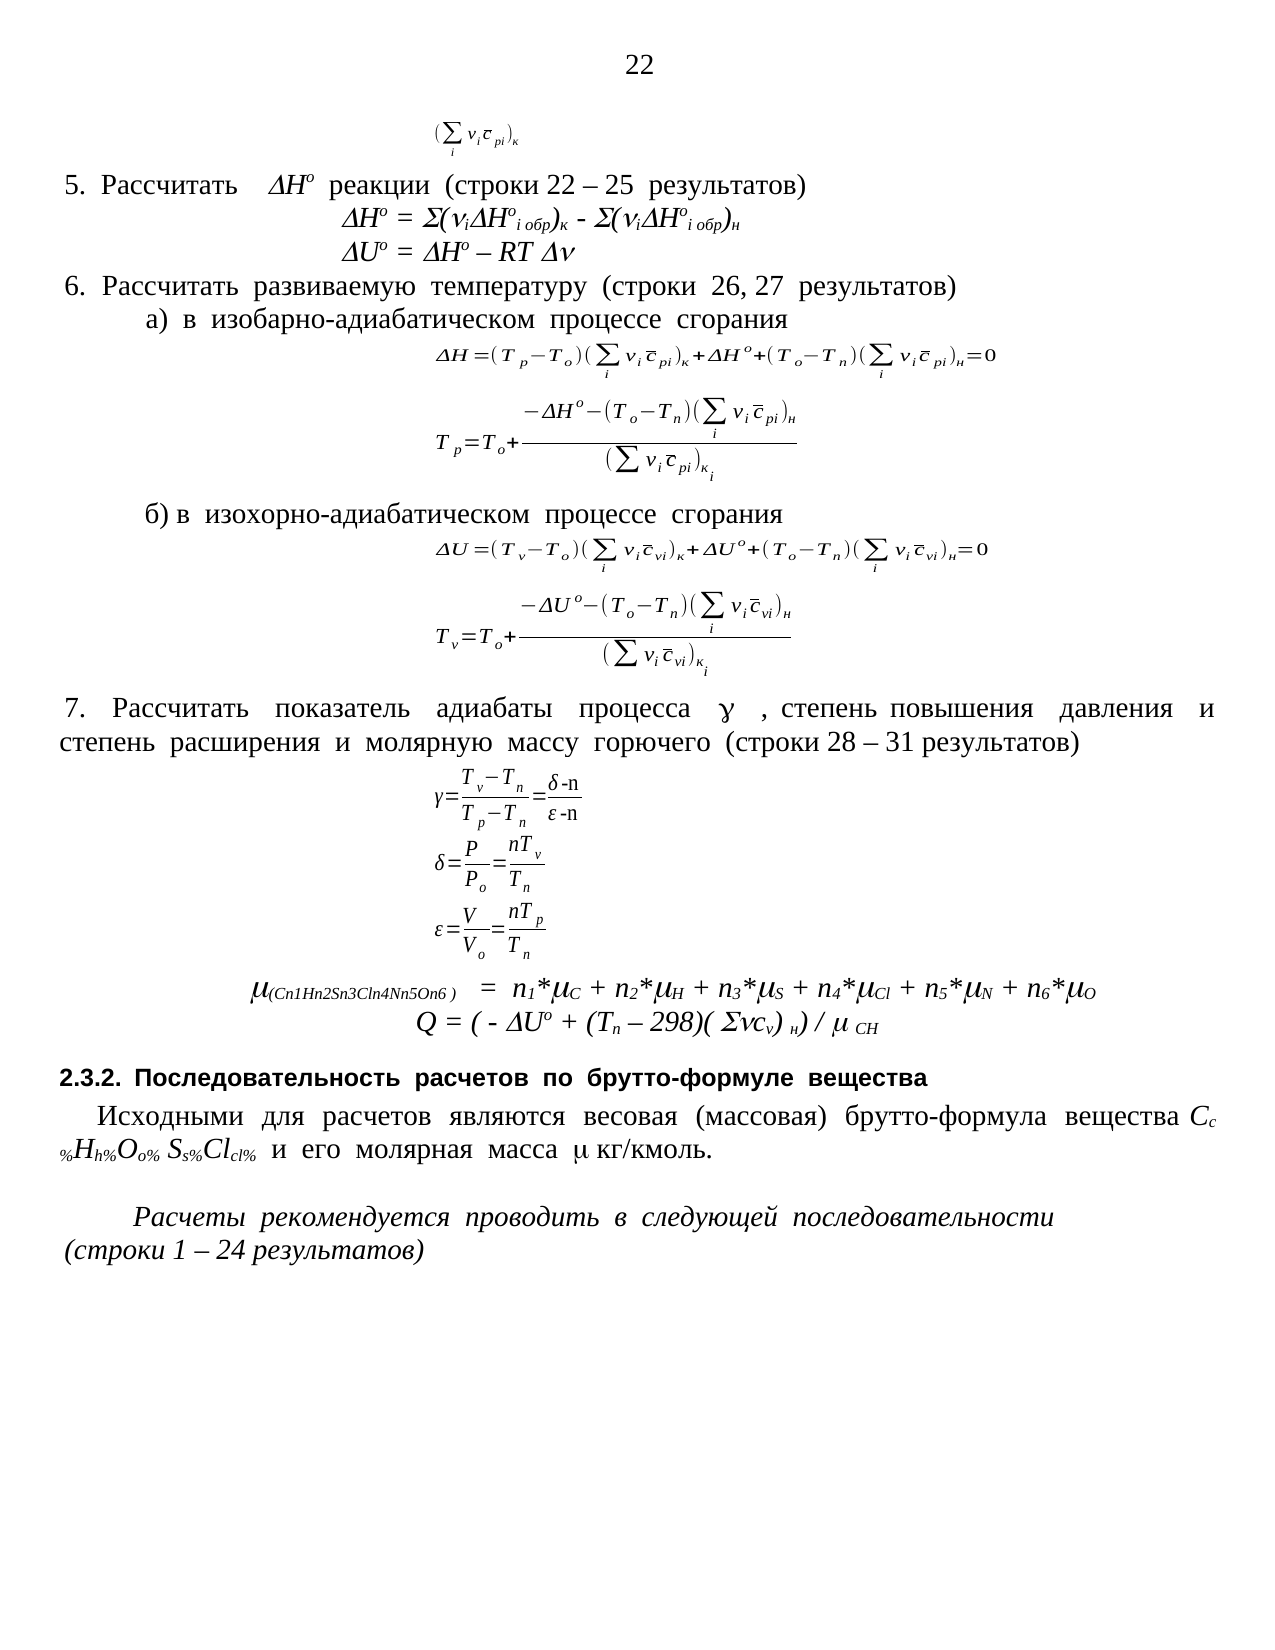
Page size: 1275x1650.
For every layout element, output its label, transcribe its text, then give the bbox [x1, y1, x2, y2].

text 5. Рассчитать Ho реакции (строки 22 – 25 результатов) [59, 167, 1216, 201]
list Рассчитать развиваемую температуру (строки 26, 27 результатов) [64, 268, 1216, 301]
text Исходными для расчетов являются весовая (массовая) брутто-формула вещества Cс%Hh%Oo% Ss%Clcl% и его молярная масса  кг/кмоль. [59, 1098, 1216, 1165]
text Ho = (iHoi обр)к - (iHoi обр)н [59, 201, 1216, 234]
text (строки 1 – 24 результатов) [59, 1232, 1216, 1266]
text 7. Рассчитать показатель адиабаты процесса  , степень повышения давления и степень расширения и молярную массу горючего (строки 28 – 31 результатов) [59, 690, 1216, 757]
text Расчеты рекомендуется проводить в следующей последовательности [59, 1199, 1216, 1232]
text (Cn1Hn2Sn3Cln4Nn5On6 ) = n1*C + n2*H + n3*S + n4*Cl + n5*N + n6*O [59, 970, 1216, 1004]
text б) в изохорно-адиабатическом процессе сгорания [59, 496, 1216, 529]
text а) в изобарно-адиабатическом процессе сгорания [64, 301, 1216, 335]
text Uo = Ho – RT  [340, 234, 1216, 268]
subtitle Последовательность расчетов по брутто-формуле вещества [59, 1063, 1216, 1092]
text Q = ( - Uо + (Tп – 298)( cv) н) /  CH [189, 1004, 1216, 1038]
